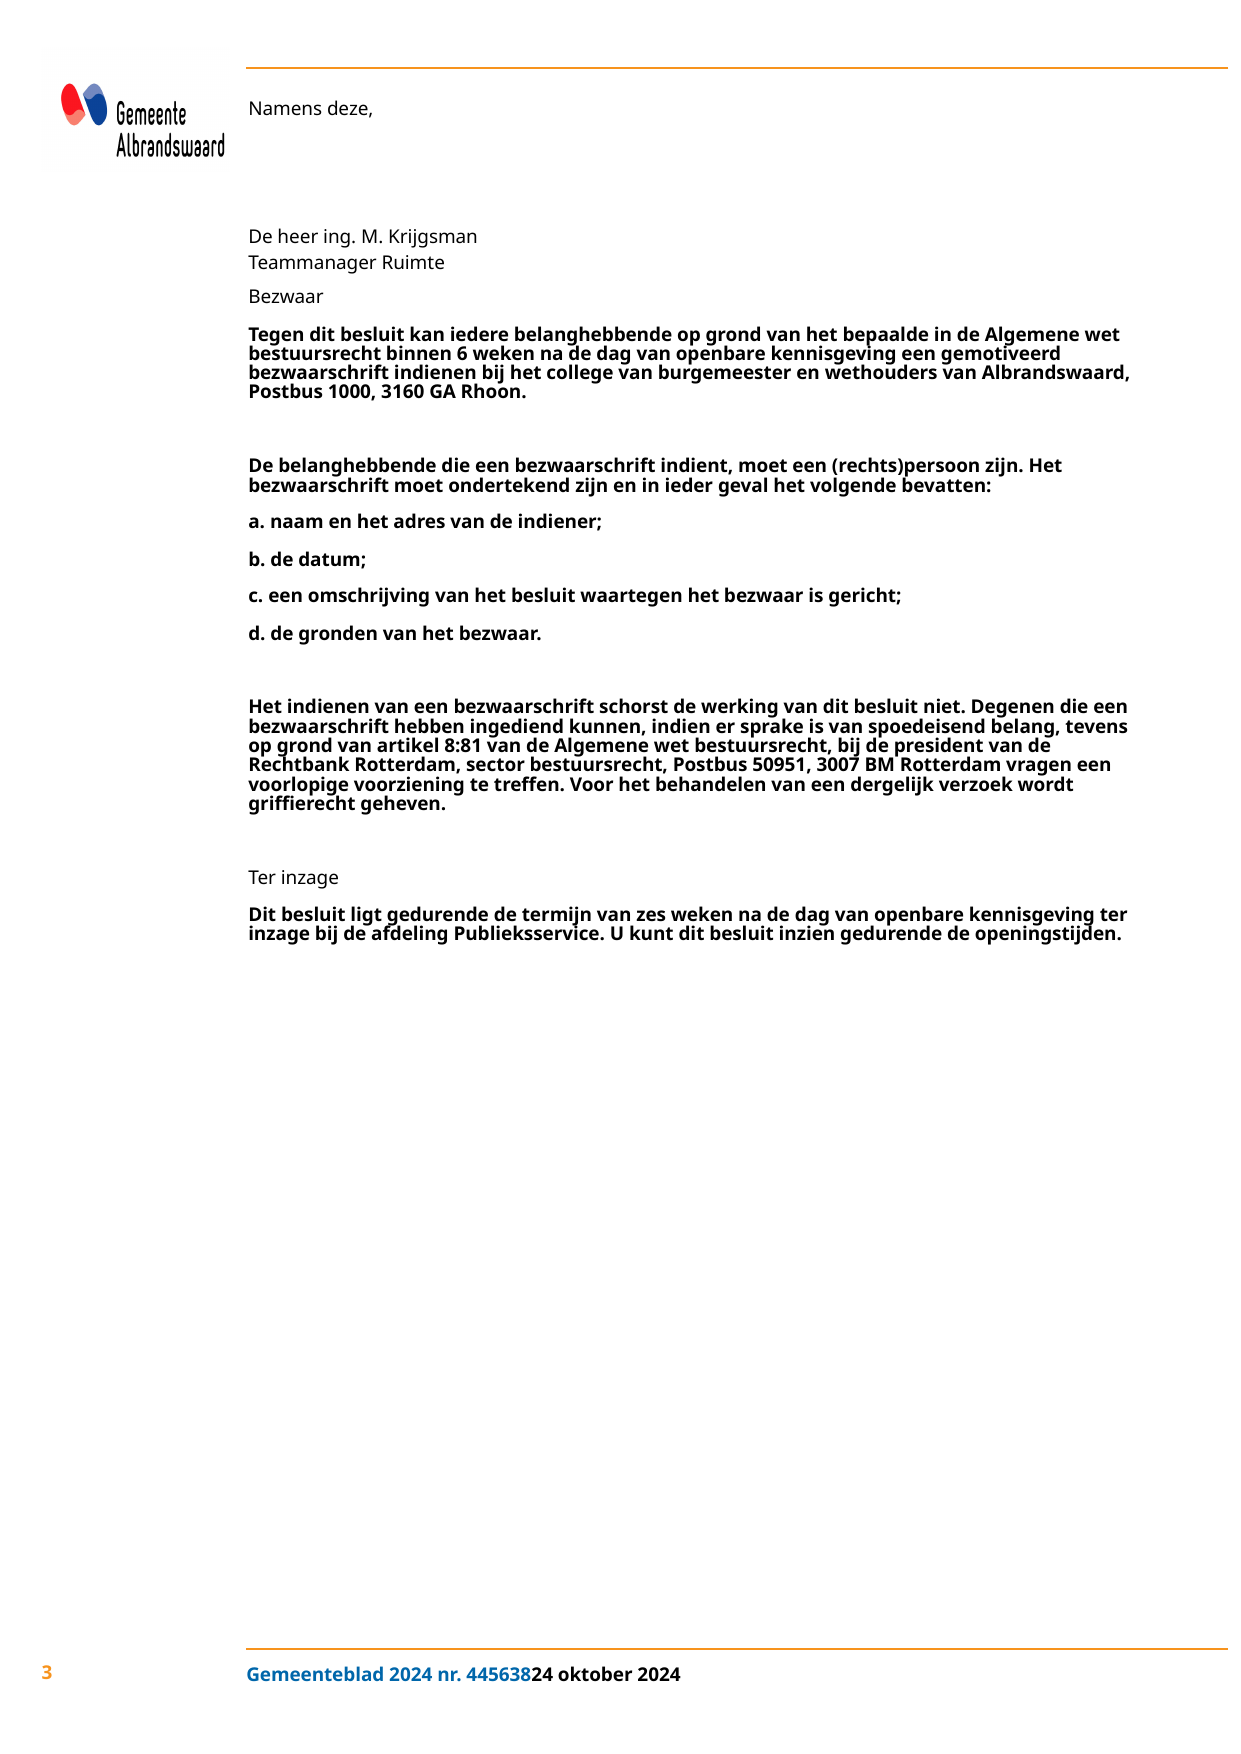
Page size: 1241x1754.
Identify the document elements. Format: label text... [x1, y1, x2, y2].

text Bezwaar [248, 288, 1152, 308]
text De heer ing. M. Krijgsman [248, 223, 1152, 249]
text Teammanager Ruimte [248, 249, 1152, 275]
text Dit besluit ligt gedurende de termijn van zes weken na de dag van openbare kennisgeving ter inzage bij de afdeling Publieksservice. U kunt dit besluit inzien gedurende de openingstijden. [248, 906, 1152, 944]
text a. naam en het adres van de indiener; [248, 513, 1152, 533]
text d. de gronden van het bezwaar. [248, 624, 1152, 644]
text Tegen dit besluit kan iedere belanghebbende op grond van het bepaalde in de Algemene wet bestuursrecht binnen 6 weken na de dag van openbare kennisgeving een gemotiveerd bezwaarschrift indienen bij het college van burgemeester en wethouders van Albrandswaard, Postbus 1000, 3160 GA Rhoon. [248, 326, 1152, 403]
text Ter inzage [248, 869, 1152, 888]
text b. de datum; [248, 551, 1152, 570]
text c. een omschrijving van het besluit waartegen het bezwaar is gericht; [248, 587, 1152, 607]
text De belanghebbende die een bezwaarschrift indient, moet een (rechts)persoon zijn. Het bezwaarschrift moet ondertekend zijn en in ieder geval het volgende bevatten: [248, 457, 1152, 496]
text Het indienen van een bezwaarschrift schorst de werking van dit besluit niet. Degenen die een bezwaarschrift hebben ingediend kunnen, indien er sprake is van spoedeisend belang, tevens op grond van artikel 8:81 van de Algemene wet bestuursrecht, bij de president van de Rechtbank Rotterdam, sector bestuursrecht, Postbus 50951, 3007 BM Rotterdam vragen een voorlopige voorziening te treffen. Voor het behandelen van een dergelijk verzoek wordt griffierecht geheven. [248, 698, 1152, 814]
picture [41, 47, 231, 172]
text Namens deze, [248, 95, 1152, 121]
